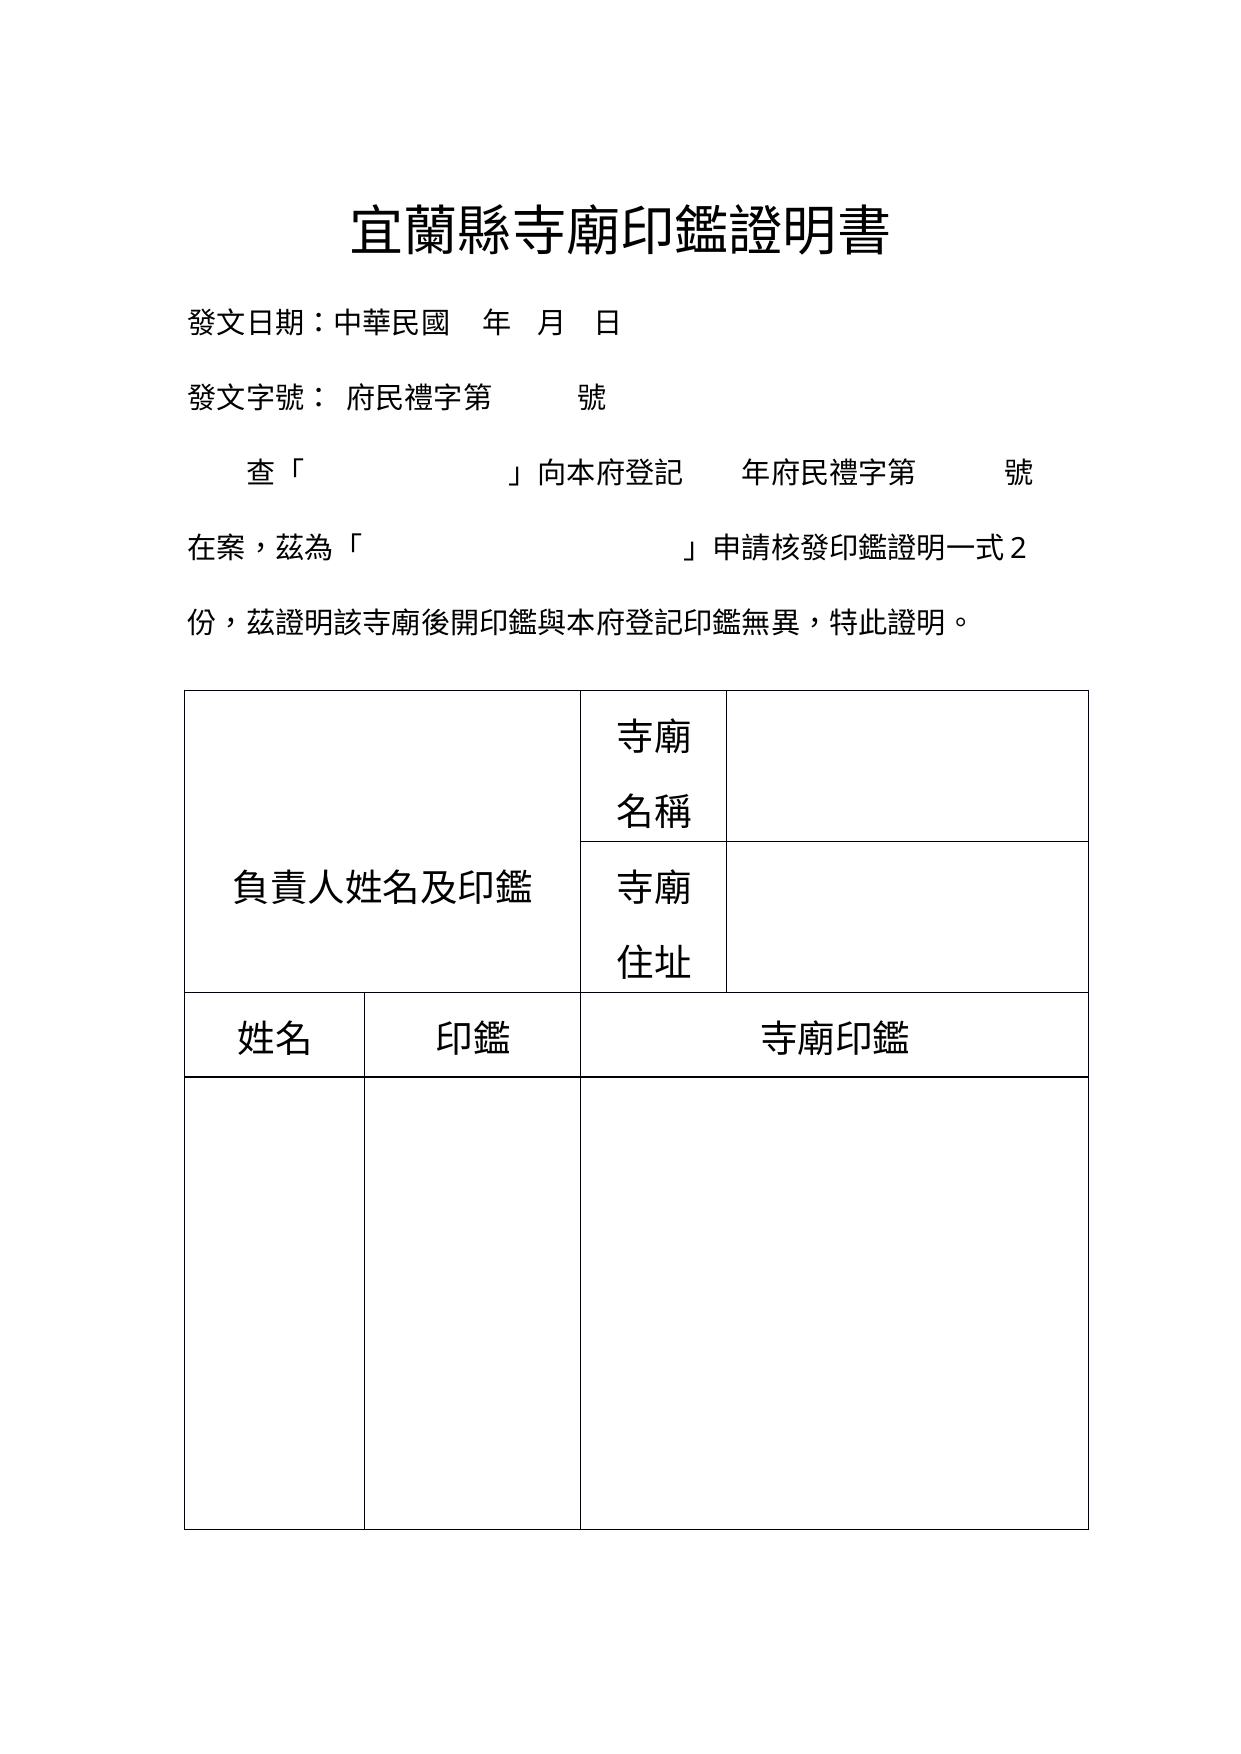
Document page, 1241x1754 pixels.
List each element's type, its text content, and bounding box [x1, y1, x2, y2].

table_cell [727, 842, 1088, 992]
table_cell [185, 1078, 364, 1529]
table_cell 印鑑 [365, 993, 580, 1076]
table_header [727, 691, 1088, 841]
table_header 負責人姓名及印鑑 [185, 691, 580, 992]
table_cell 寺廟印鑑 [581, 993, 1088, 1076]
table_cell [365, 1078, 580, 1529]
table_cell 姓名 [185, 993, 364, 1076]
table_cell [581, 1078, 1088, 1529]
text 宜蘭縣寺廟印鑑證明書 [187, 164, 1053, 277]
text 發文字號： 府民禮字第 號 [187, 352, 1053, 427]
table_header 寺廟 名稱 [581, 691, 726, 841]
text 發文日期：中華民國 年 月 日 [187, 277, 1053, 352]
text 查「 」向本府登記 年府民禮字第 號 在案，茲為「 」申請核發印鑑證明一式2份，茲證明該寺廟後開印鑑與本府登記印鑑無異，特此證明。 [187, 427, 1053, 652]
table_cell 寺廟 住址 [581, 842, 726, 992]
